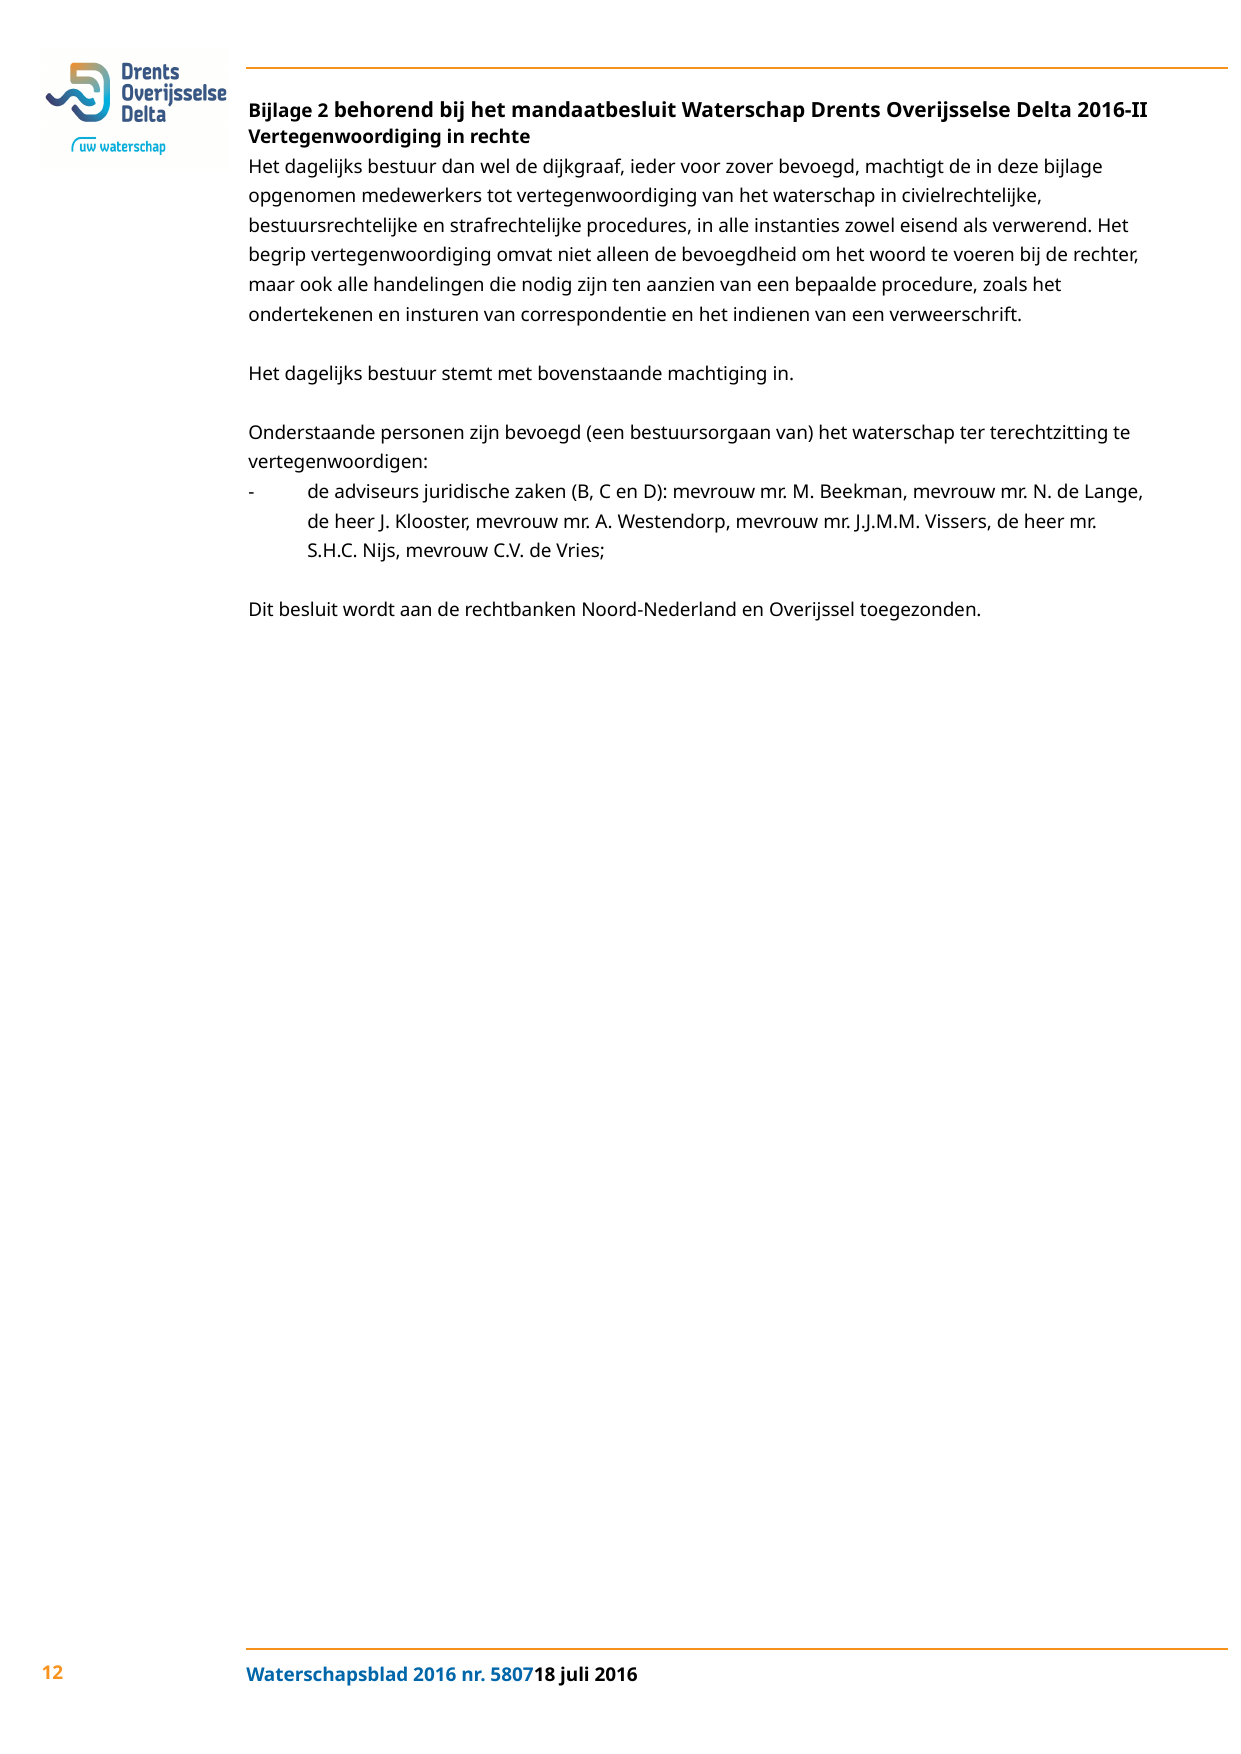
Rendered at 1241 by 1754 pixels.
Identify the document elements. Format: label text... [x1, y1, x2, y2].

text Dit besluit wordt aan de rechtbanken Noord-Nederland en Overijssel toegezonden. [248, 597, 1152, 622]
picture [41, 47, 231, 172]
list de adviseurs juridische zaken (B, C en D): mevrouw mr. M. Beekman, mevrouw mr. N. de Lange, de heer J. Klooster, mevrouw mr. A. Westendorp, mevrouw mr. J.J.M.M. Vissers, de heer mr. S.H.C. Nijs, mevrouw C.V. de Vries; [248, 478, 1152, 563]
text Het dagelijks bestuur dan wel de dijkgraaf, ieder voor zover bevoegd, machtigt de in deze bijlage opgenomen medewerkers tot vertegenwoordiging van het waterschap in civielrechtelijke, bestuursrechtelijke en strafrechtelijke procedures, in alle instanties zowel eisend als verwerend. Het begrip vertegenwoordiging omvat niet alleen de bevoegdheid om het woord te voeren bij de rechter, maar ook alle handelingen die nodig zijn ten aanzien van een bepaalde procedure, zoals het ondertekenen en insturen van correspondentie en het indienen van een verweerschrift. [248, 153, 1152, 327]
text Vertegenwoordiging in rechte [248, 123, 1152, 149]
text Het dagelijks bestuur stemt met bovenstaande machtiging in. [248, 360, 1152, 386]
text Onderstaande personen zijn bevoegd (een bestuursorgaan van) het waterschap ter terechtzitting te vertegenwoordigen: [248, 419, 1152, 474]
text Bijlage 2 behorend bij het mandaatbesluit Waterschap Drents Overijsselse Delta 2016-II [248, 95, 1152, 123]
